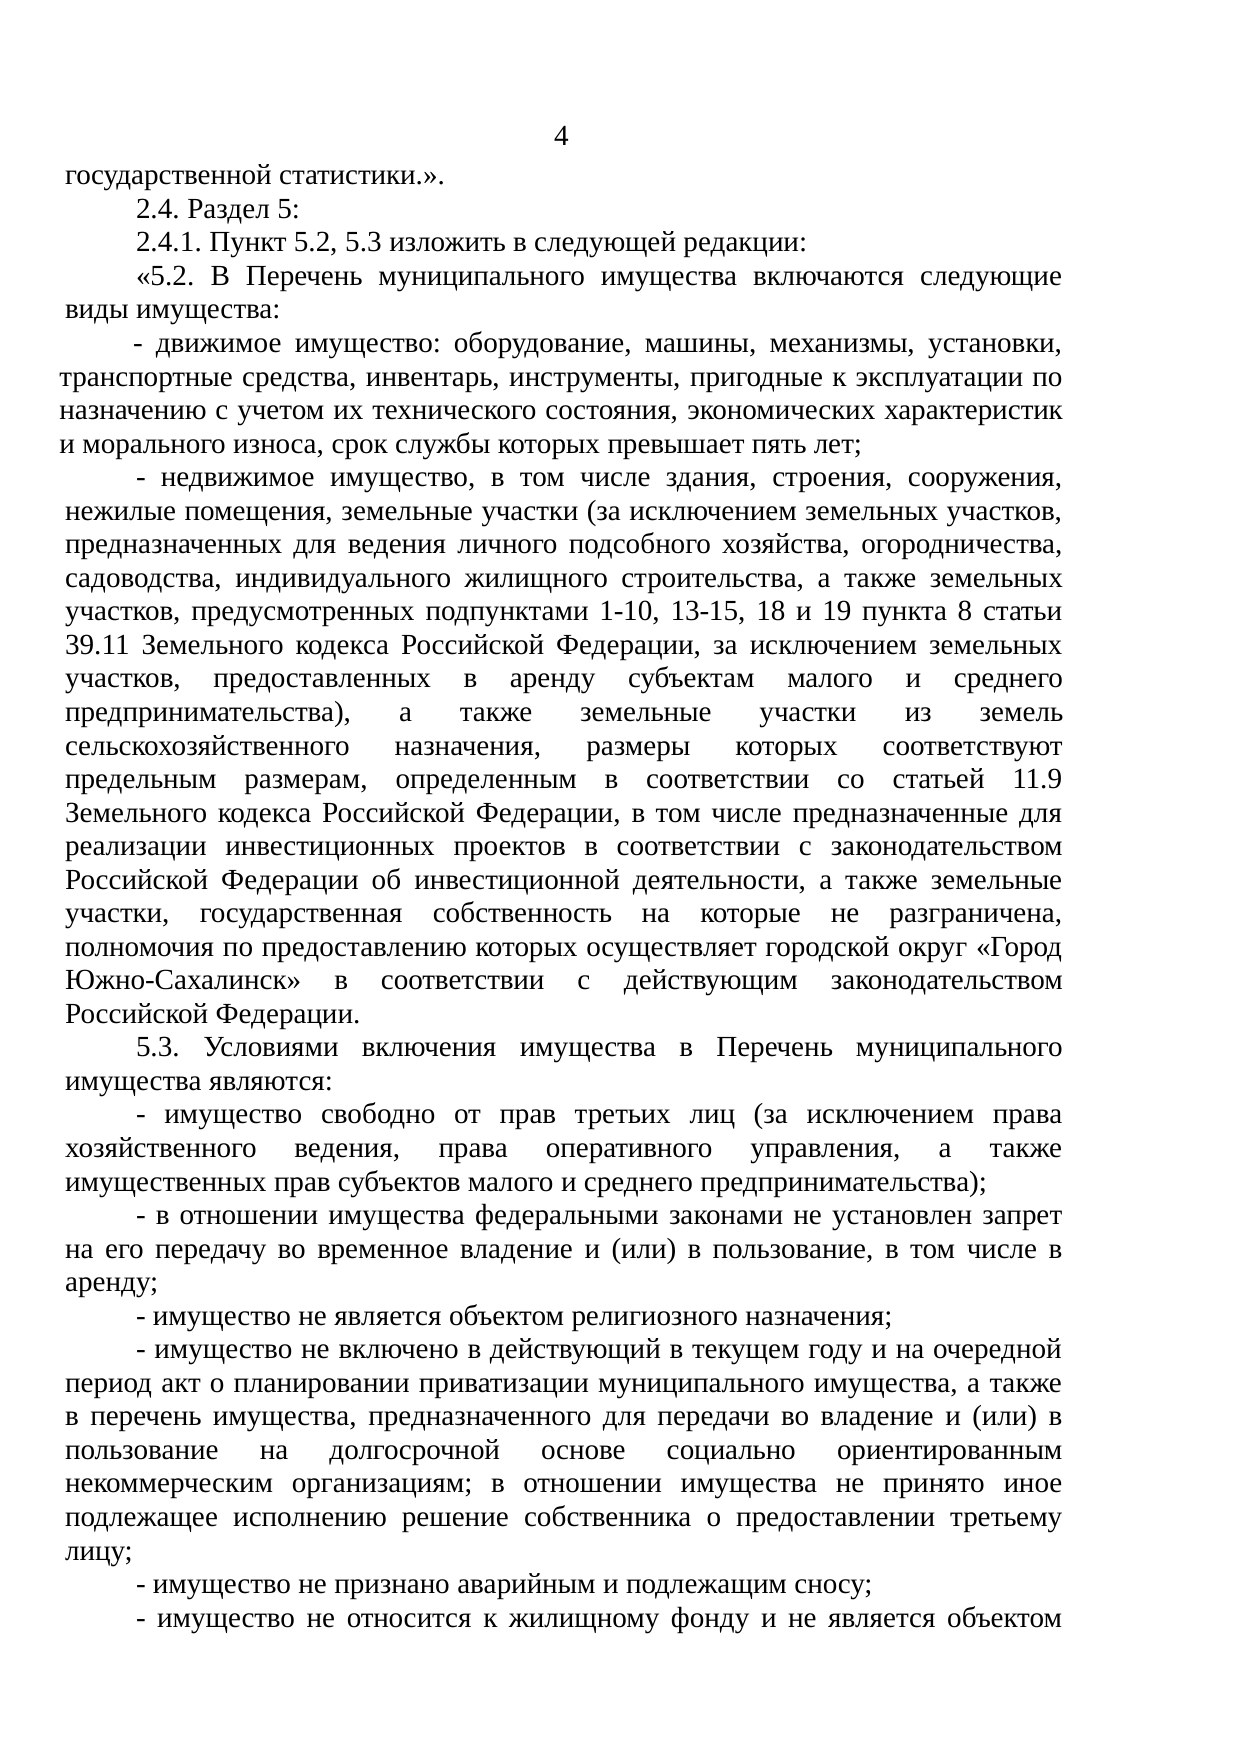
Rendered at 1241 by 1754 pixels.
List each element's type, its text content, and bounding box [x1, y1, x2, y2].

text - движимое имущество: оборудование, машины, механизмы, установки, транспортные средства, инвентарь, инструменты, пригодные к эксплуатации по назначению с учетом их технического состояния, экономических характеристик и морального износа, срок службы которых превышает пять лет; [59, 325, 1063, 459]
text - недвижимое имущество, в том числе здания, строения, сооружения, нежилые помещения, земельные участки (за исключением земельных участков, предназначенных для ведения личного подсобного хозяйства, огородничества, садоводства, индивидуального жилищного строительства, а также земельных участков, предусмотренных подпунктами 1-10, 13-15, 18 и 19 пункта 8 статьи 39.11 Земельного кодекса Российской Федерации, за исключением земельных участков, предоставленных в аренду субъектам малого и среднего предпринимательства), а также земельные участки из земель сельскохозяйственного назначения, размеры которых соответствуют предельным размерам, определенным в соответствии со статьей 11.9 Земельного кодекса Российской Федерации, в том числе предназначенные для реализации инвестиционных проектов в соответствии с законодательством Российской Федерации об инвестиционной деятельности, а также земельные участки, государственная собственность на которые не разграничена, полномочия по предоставлению которых осуществляет городской округ «Город Южно-Сахалинск» в соответствии с действующим законодательством Российской Федерации. [65, 459, 1063, 1030]
text - в отношении имущества федеральными законами не установлен запрет на его передачу во временное владение и (или) в пользование, в том числе в аренду; [65, 1197, 1063, 1298]
text «5.2. В Перечень муниципального имущества включаются следующие виды имущества: [65, 258, 1063, 325]
text - имущество не признано аварийным и подлежащим сносу; [65, 1566, 1063, 1600]
text 2.4.1. Пункт 5.2, 5.3 изложить в следующей редакции: [65, 225, 1063, 258]
text 2.4. Раздел 5: [65, 191, 1063, 225]
text - имущество не включено в действующий в текущем году и на очередной период акт о планировании приватизации муниципального имущества, а также в перечень имущества, предназначенного для передачи во владение и (или) в пользование на долгосрочной основе социально ориентированным некоммерческим организациям; в отношении имущества не принято иное подлежащее исполнению решение собственника о предоставлении третьему лицу; [65, 1332, 1063, 1566]
text 5.3. Условиями включения имущества в Перечень муниципального имущества являются: [65, 1030, 1063, 1097]
text государственной статистики.». [65, 158, 1063, 191]
text - имущество свободно от прав третьих лиц (за исключением права хозяйственного ведения, права оперативного управления, а также имущественных прав субъектов малого и среднего предпринимательства); [65, 1097, 1063, 1197]
text - имущество не относится к жилищному фонду и не является объектом [65, 1600, 1063, 1633]
text - имущество не является объектом религиозного назначения; [65, 1298, 1063, 1332]
